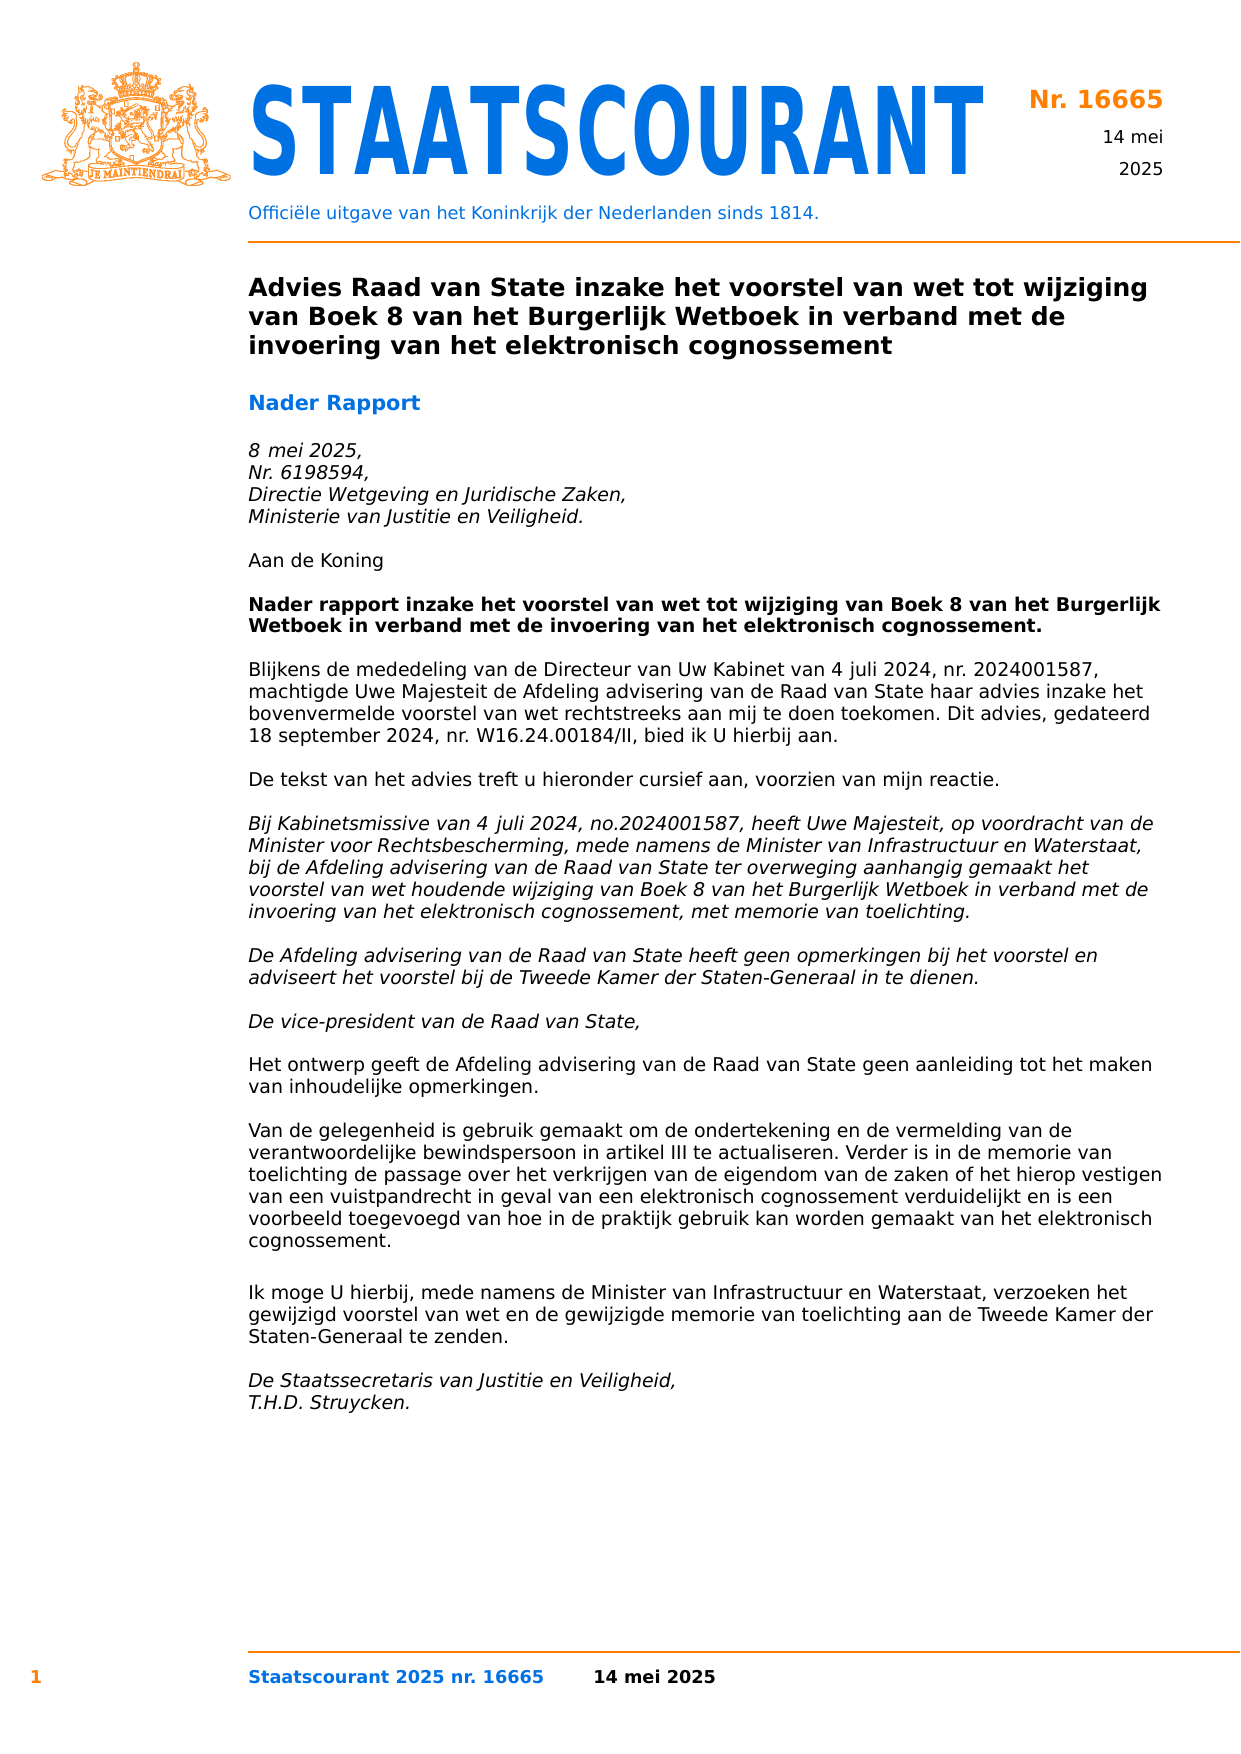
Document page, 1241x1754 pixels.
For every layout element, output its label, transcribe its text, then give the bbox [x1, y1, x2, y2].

text De Staatssecretaris van Justitie en Veiligheid, T.H.D. Struycken. [248, 1370, 1163, 1414]
text De Afdeling advisering van de Raad van State heeft geen opmerkingen bij het voorstel en adviseert het voorstel bij de Tweede Kamer der Staten-Generaal in te dienen. [248, 945, 1163, 989]
text Aan de Koning [248, 549, 1163, 572]
text Blijkens de mededeling van de Directeur van Uw Kabinet van 4 juli 2024, nr. 2024001587, machtigde Uwe Majesteit de Afdeling advisering van de Raad van State haar advies inzake het bovenvermelde voorstel van wet rechtstreeks aan mij te doen toekomen. Dit advies, gedateerd 18 september 2024, nr. W16.24.00184/II, bied ik U hierbij aan. [248, 659, 1163, 747]
text Het ontwerp geeft de Afdeling advisering van de Raad van State geen aanleiding tot het maken van inhoudelijke opmerkingen. [248, 1054, 1163, 1098]
text Nader rapport inzake het voorstel van wet tot wijziging van Boek 8 van het Burgerlijk Wetboek in verband met de invoering van het elektronisch cognossement. [248, 593, 1163, 637]
table_cell 14 mei [998, 121, 1240, 153]
text Ministerie van Justitie en Veiligheid. [248, 506, 1163, 528]
text Van de gelegenheid is gebruik gemaakt om de ondertekening en de vermelding van de verantwoordelijke bewindspersoon in artikel III te actualiseren. Verder is in de memorie van toelichting de passage over het verkrijgen van de eigendom van de zaken of het hierop vestigen van een vuistpandrecht in geval van een elektronisch cognossement verduidelijkt en is een voorbeeld toegevoegd van hoe in de praktijk gebruik kan worden gemaakt van het elektronisch cognossement. [248, 1120, 1163, 1252]
subtitle Advies Raad van State inzake het voorstel van wet tot wijziging van Boek 8 van het Burgerlijk Wetboek in verband met de invoering van het elektronisch cognossement [248, 273, 1163, 361]
text De tekst van het advies treft u hieronder cursief aan, voorzien van mijn reactie. [248, 769, 1163, 791]
text Nr. 6198594, [248, 462, 1163, 484]
table_cell Officiële uitgave van het Koninkrijk der Nederlanden sinds 1814. [248, 203, 1240, 241]
picture [41, 62, 231, 186]
table_header Nr. 16665 [998, 62, 1240, 121]
table_cell 2025 [998, 153, 1240, 203]
text Bij Kabinetsmissive van 4 juli 2024, no.2024001587, heeft Uwe Majesteit, op voordracht van de Minister voor Rechtsbescherming, mede namens de Minister van Infrastructuur en Waterstaat, bij de Afdeling advisering van de Raad van State ter overweging aanhangig gemaakt het voorstel van wet houdende wijziging van Boek 8 van het Burgerlijk Wetboek in verband met de invoering van het elektronisch cognossement, met memorie van toelichting. [248, 813, 1163, 923]
text 8 mei 2025, [248, 440, 1163, 462]
text De vice-president van de Raad van State, [248, 1011, 1163, 1032]
text Directie Wetgeving en Juridische Zaken, [248, 484, 1163, 506]
text Ik moge U hierbij, mede namens de Minister van Infrastructuur en Waterstaat, verzoeken het gewijzigd voorstel van wet en de gewijzigde memorie van toelichting aan de Tweede Kamer der Staten-Generaal te zenden. [248, 1282, 1163, 1348]
table_header [25, 62, 248, 241]
subtitle Nader Rapport [248, 391, 1163, 415]
table_header STAATSCOURANT [248, 62, 998, 203]
